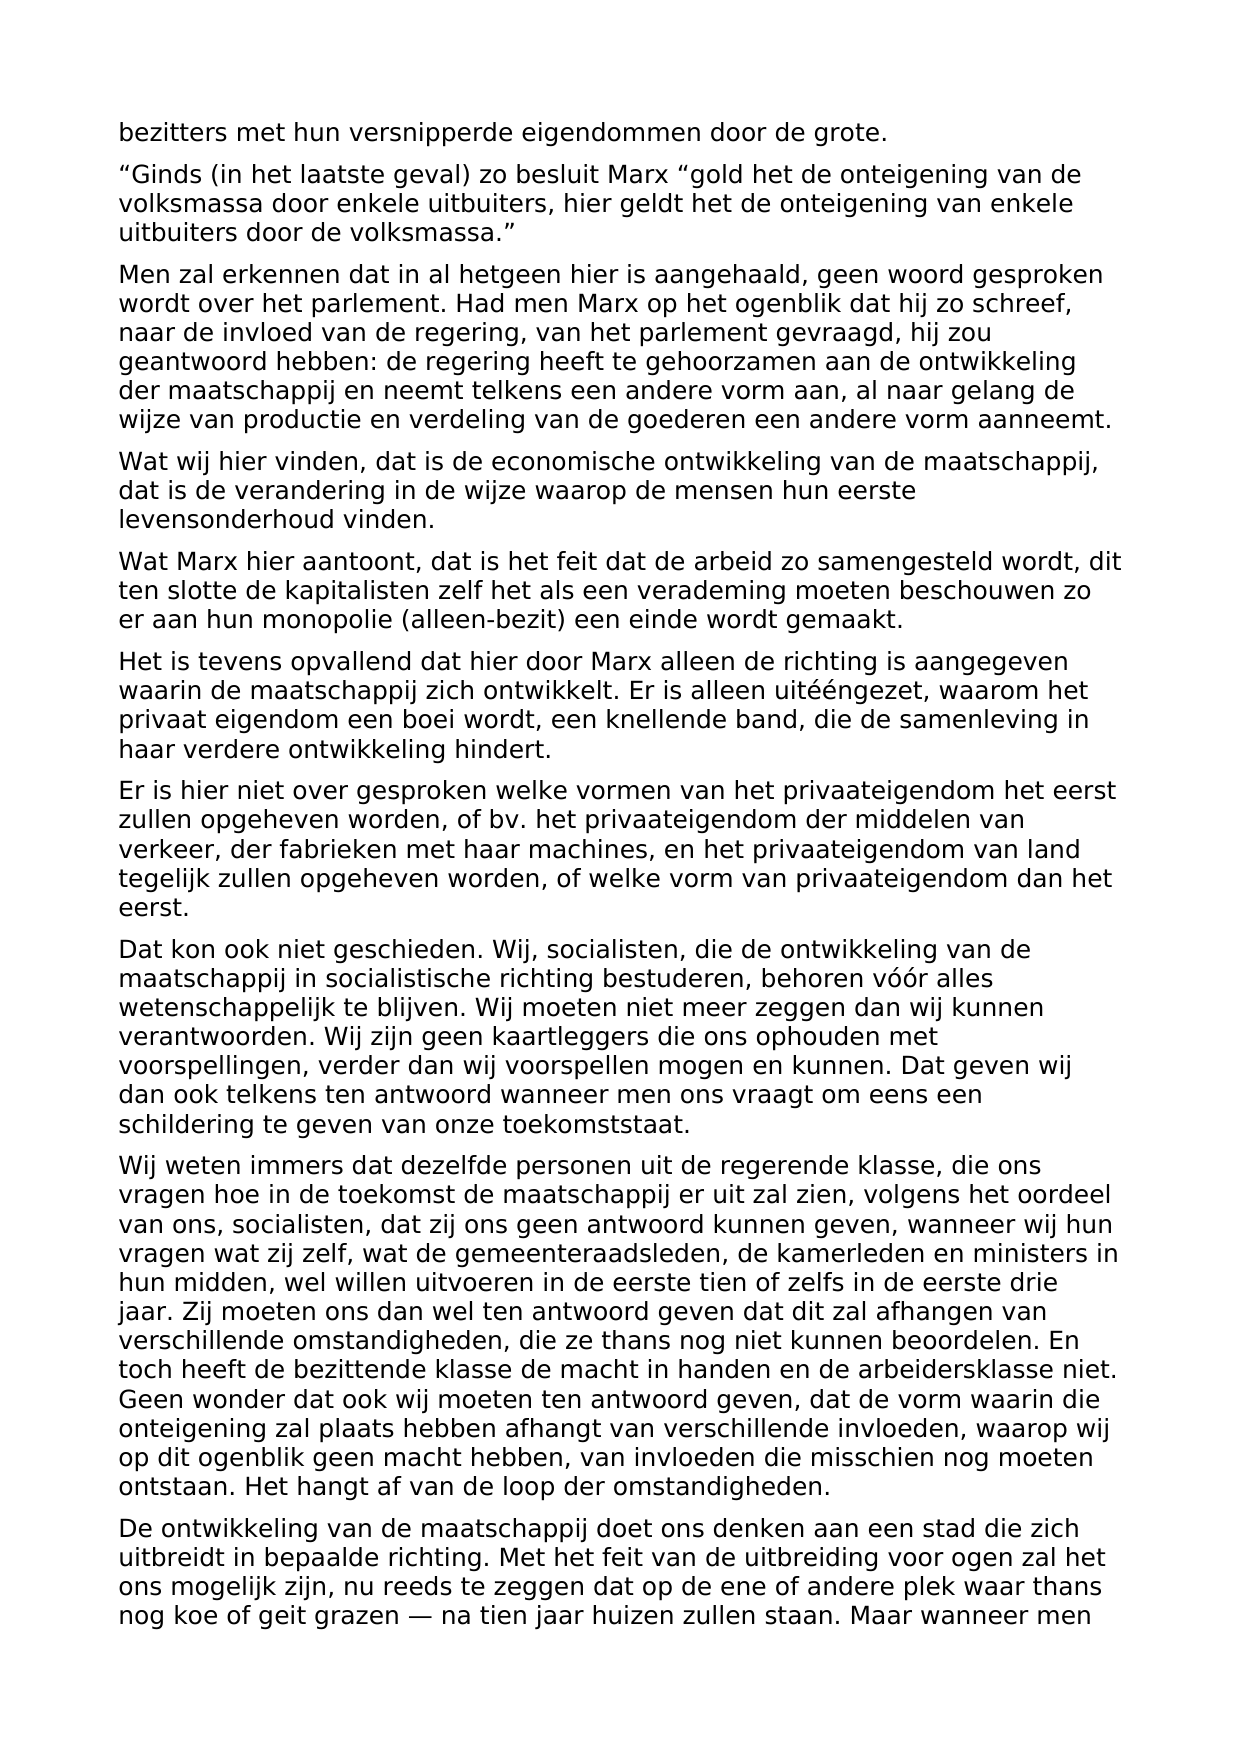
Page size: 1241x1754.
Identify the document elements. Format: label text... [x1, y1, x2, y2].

text bezitters met hun versnipperde eigendommen door de grote. [118, 118, 1122, 147]
text Er is hier niet over gesproken welke vormen van het privaateigendom het eerst zullen opgeheven worden, of bv. het privaateigendom der middelen van verkeer, der fabrieken met haar machines, en het privaateigendom van land tegelijk zullen opgeheven worden, of welke vorm van privaateigendom dan het eerst. [118, 776, 1122, 922]
text Het is tevens opvallend dat hier door Marx alleen de richting is aangegeven waarin de maatschappij zich ontwikkelt. Er is alleen uitééngezet, waarom het privaat eigendom een boei wordt, een knellende band, die de samenleving in haar verdere ontwikkeling hindert. [118, 647, 1122, 764]
text Dat kon ook niet geschieden. Wij, socialisten, die de ontwikkeling van de maatschappij in socialistische richting bestuderen, behoren vóór alles wetenschappelijk te blijven. Wij moeten niet meer zeggen dan wij kunnen verantwoorden. Wij zijn geen kaartleggers die ons ophouden met voorspellingen, verder dan wij voorspellen mogen en kunnen. Dat geven wij dan ook telkens ten antwoord wanneer men ons vraagt om eens een schildering te geven van onze toekomststaat. [118, 935, 1122, 1139]
text Wat wij hier vinden, dat is de economische ontwikkeling van de maatschappij, dat is de verandering in de wijze waarop de mensen hun eerste levensonderhoud vinden. [118, 447, 1122, 535]
text Wat Marx hier aantoont, dat is het feit dat de arbeid zo samengesteld wordt, dit ten slotte de kapitalisten zelf het als een verademing moeten beschouwen zo er aan hun monopolie (alleen-bezit) een einde wordt gemaakt. [118, 547, 1122, 635]
text “Ginds (in het laatste geval) zo besluit Marx “gold het de onteigening van de volksmassa door enkele uitbuiters, hier geldt het de onteigening van enkele uitbuiters door de volksmassa.” [118, 160, 1122, 247]
text De ontwikkeling van de maatschappij doet ons denken aan een stad die zich uitbreidt in bepaalde richting. Met het feit van de uitbreiding voor ogen zal het ons mogelijk zijn, nu reeds te zeggen dat op de ene of andere plek waar thans nog koe of geit grazen — na tien jaar huizen zullen staan. Maar wanneer men [118, 1514, 1122, 1631]
text Men zal erkennen dat in al hetgeen hier is aangehaald, geen woord gesproken wordt over het parlement. Had men Marx op het ogenblik dat hij zo schreef, naar de invloed van de regering, van het parlement gevraagd, hij zou geantwoord hebben: de regering heeft te gehoorzamen aan de ontwikkeling der maatschappij en neemt telkens een andere vorm aan, al naar gelang de wijze van productie en verdeling van de goederen een andere vorm aanneemt. [118, 260, 1122, 435]
text Wij weten immers dat dezelfde personen uit de regerende klasse, die ons vragen hoe in de toekomst de maatschappij er uit zal zien, volgens het oordeel van ons, socialisten, dat zij ons geen antwoord kunnen geven, wanneer wij hun vragen wat zij zelf, wat de gemeenteraadsleden, de kamerleden en ministers in hun midden, wel willen uitvoeren in de eerste tien of zelfs in de eerste drie jaar. Zij moeten ons dan wel ten antwoord geven dat dit zal afhangen van verschillende omstandigheden, die ze thans nog niet kunnen beoordelen. En toch heeft de bezittende klasse de macht in handen en de arbeidersklasse niet. Geen wonder dat ook wij moeten ten antwoord geven, dat de vorm waarin die onteigening zal plaats hebben afhangt van verschillende invloeden, waarop wij op dit ogenblik geen macht hebben, van invloeden die misschien nog moeten ontstaan. Het hangt af van de loop der omstandigheden. [118, 1151, 1122, 1501]
